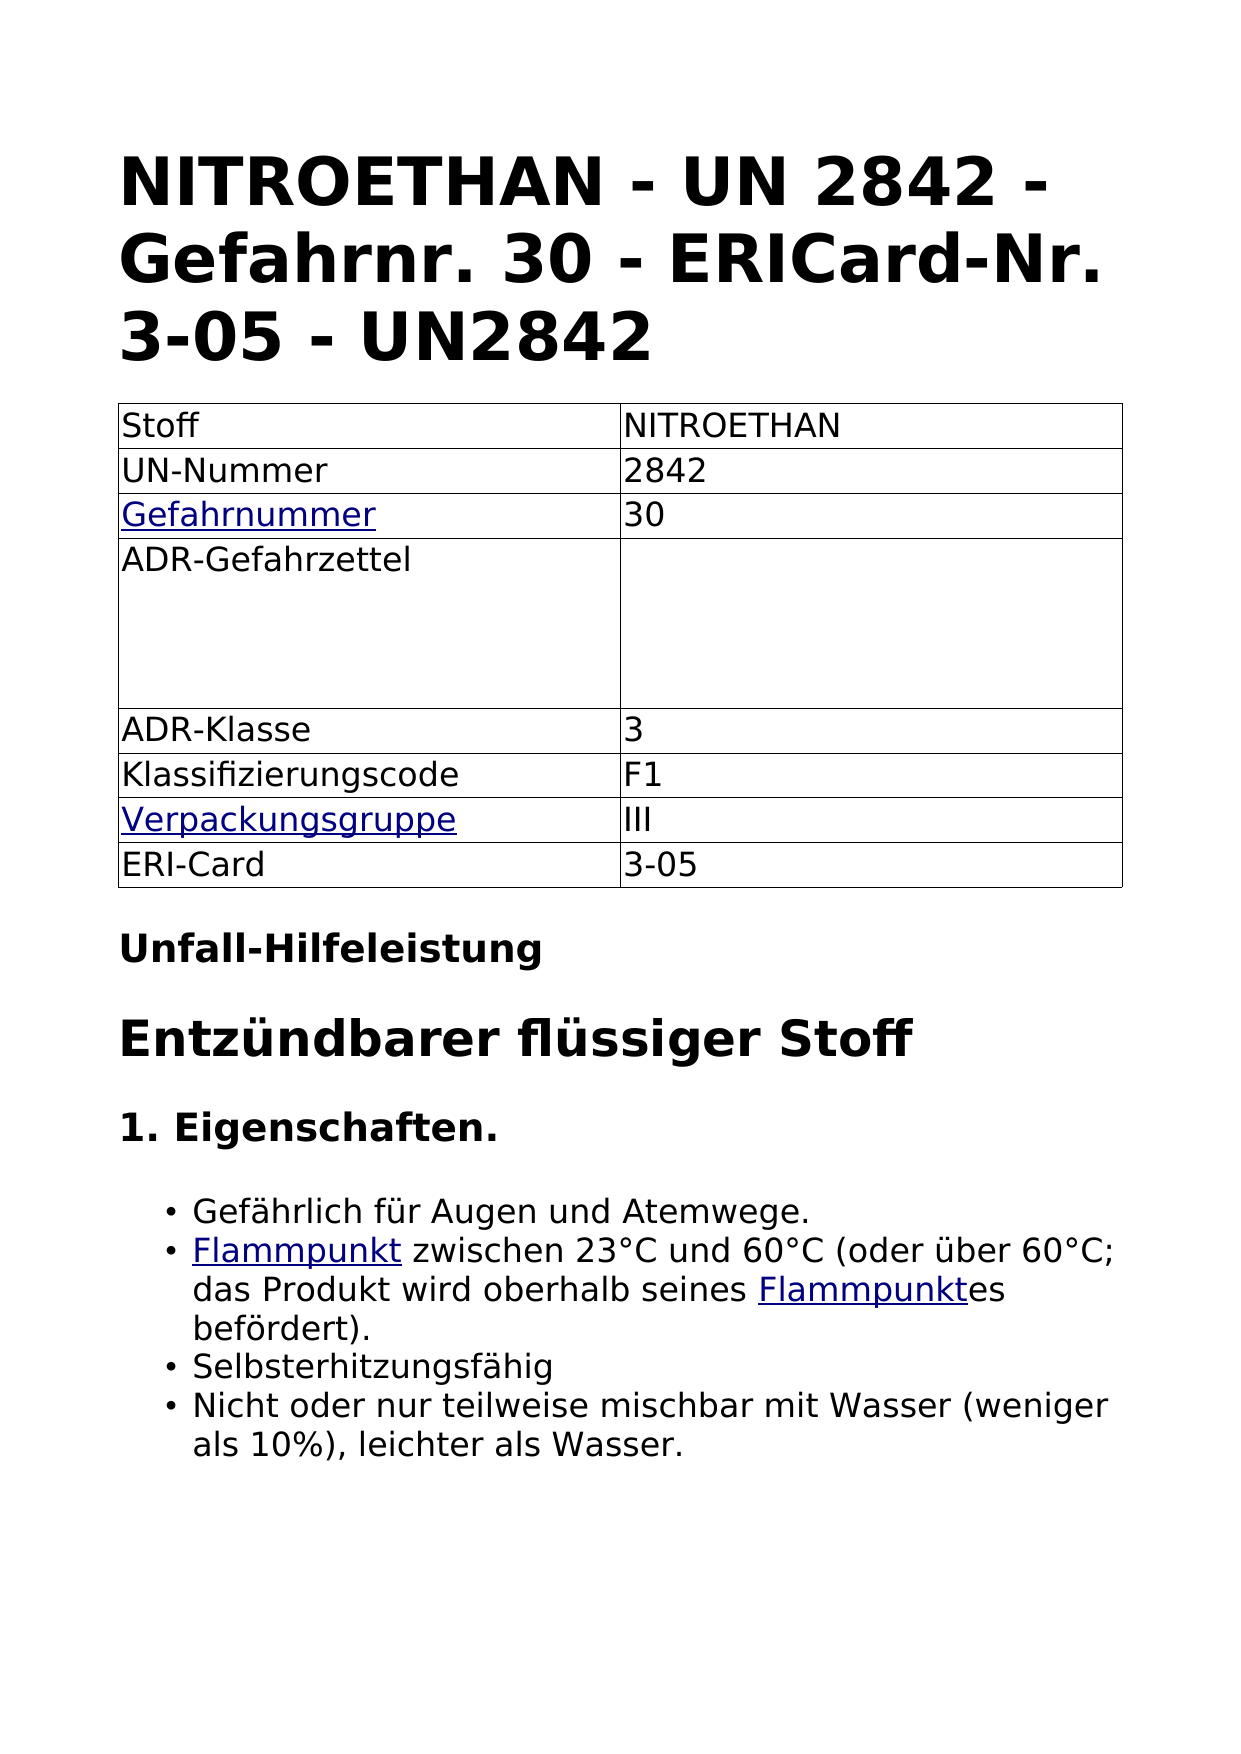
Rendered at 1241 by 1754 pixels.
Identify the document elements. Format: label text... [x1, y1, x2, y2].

table_cell ADR-Gefahrzettel [119, 539, 620, 708]
table_cell 3-05 [621, 843, 1122, 887]
table_cell F1 [621, 754, 1122, 797]
table_cell III [621, 798, 1122, 842]
list Nicht oder nur teilweise mischbar mit Wasser (weniger als 10%), leichter als Wasser. [177, 1387, 1122, 1464]
subtitle Entzündbarer flüssiger Stoff [118, 1009, 1122, 1068]
table_cell Klassifizierungscode [119, 754, 620, 797]
table_cell ERI-Card [119, 843, 620, 887]
table_header NITROETHAN [621, 404, 1122, 448]
list Selbsterhitzungsfähig [177, 1348, 1122, 1387]
table_cell Gefahrnummer [119, 494, 620, 538]
subtitle NITROETHAN - UN 2842 - Gefahrnr. 30 - ERICard-Nr. 3-05 - UN2842 [118, 143, 1122, 376]
table_cell Verpackungsgruppe [119, 798, 620, 842]
table_cell ADR-Klasse [119, 709, 620, 752]
table_header Stoff [119, 404, 620, 448]
list Flammpunkt zwischen 23°C und 60°C (oder über 60°C; das Produkt wird oberhalb seines Flammpunktes befördert). [177, 1231, 1122, 1348]
table_cell 30 [621, 494, 1122, 538]
table_cell 2842 [621, 449, 1122, 493]
list Gefährlich für Augen und Atemwege. [177, 1192, 1122, 1231]
subtitle 1. Eigenschaften. [118, 1105, 1122, 1150]
table_cell [621, 539, 1122, 708]
subtitle Unfall-Hilfeleistung [118, 927, 1122, 972]
table_cell 3 [621, 709, 1122, 752]
table_cell UN-Nummer [119, 449, 620, 493]
